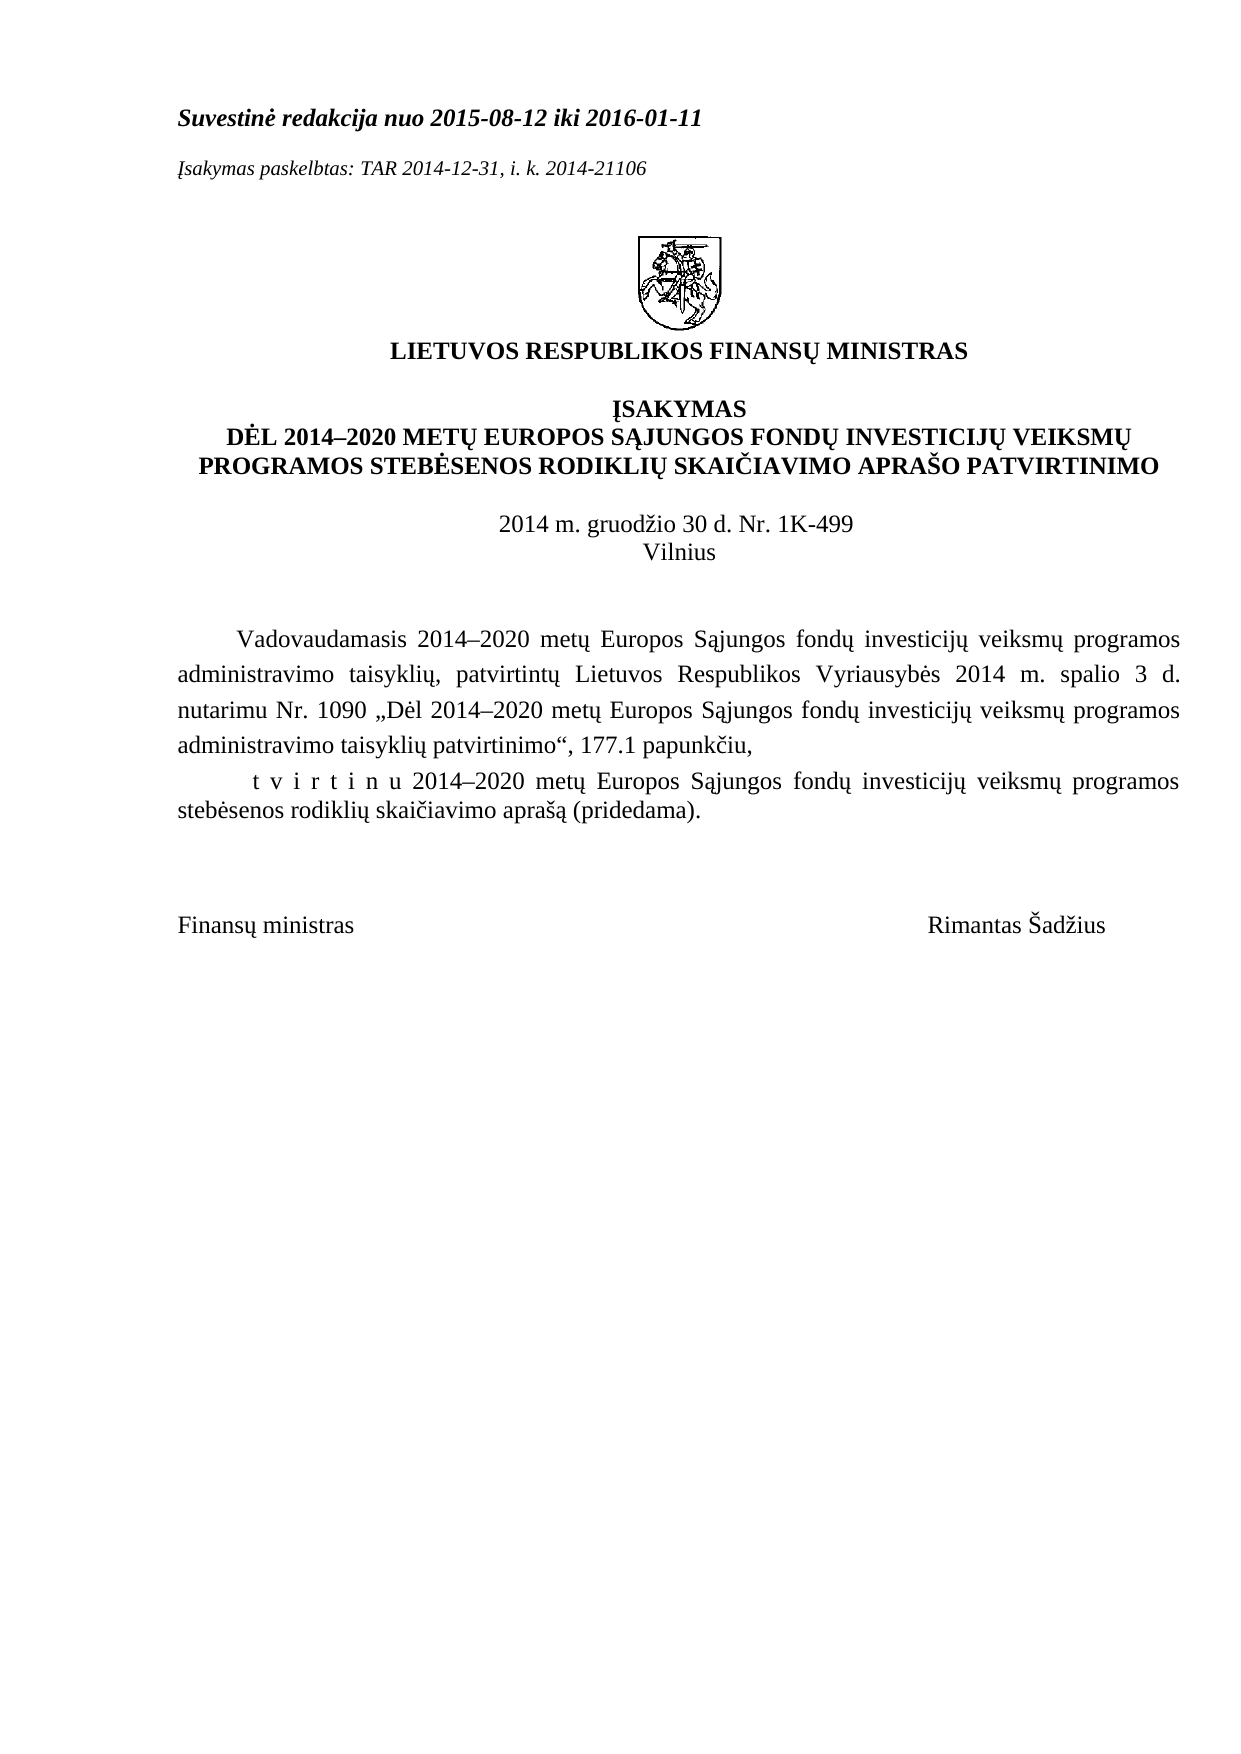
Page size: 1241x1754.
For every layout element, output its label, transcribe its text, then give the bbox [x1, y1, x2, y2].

text Vilnius [177, 537, 1181, 566]
text t v i r t i n u 2014–2020 metų Europos Sąjungos fondų investicijų veiksmų programos stebėsenos rodiklių skaičiavimo aprašą (pridedama). [177, 766, 1181, 824]
text Vadovaudamasis 2014–2020 metų Europos Sąjungos fondų investicijų veiksmų programos administravimo taisyklių, patvirtintų Lietuvos Respublikos Vyriausybės 2014 m. spalio 3 d. nutarimu Nr. 1090 „Dėl 2014–2020 metų Europos Sąjungos fondų investicijų veiksmų programos administravimo taisyklių patvirtinimo“, 177.1 papunkčiu, [177, 624, 1181, 759]
text ĮSAKYMAS [177, 394, 1181, 422]
text Suvestinė redakcija nuo 2015-08-12 iki 2016-01-11 [177, 103, 1181, 132]
text Įsakymas paskelbtas: TAR 2014-12-31, i. k. 2014-21106 [177, 156, 1181, 180]
text 2014 m. gruodžio 30 d. Nr. 1K-499 [177, 509, 1181, 537]
text Finansų ministras Rimantas Šadžius [177, 910, 1181, 939]
text LIETUVOS RESPUBLIKOS FINANSŲ MINISTRAS [177, 336, 1181, 365]
text DĖL 2014–2020 metų EUROPOS SĄJUNGOS FONDŲ INVESTICIJŲ veiksmų programos STEBĖSENOS RODIKLIŲ skaičiavimo aprašO PATVIRTINIMO [177, 422, 1181, 480]
